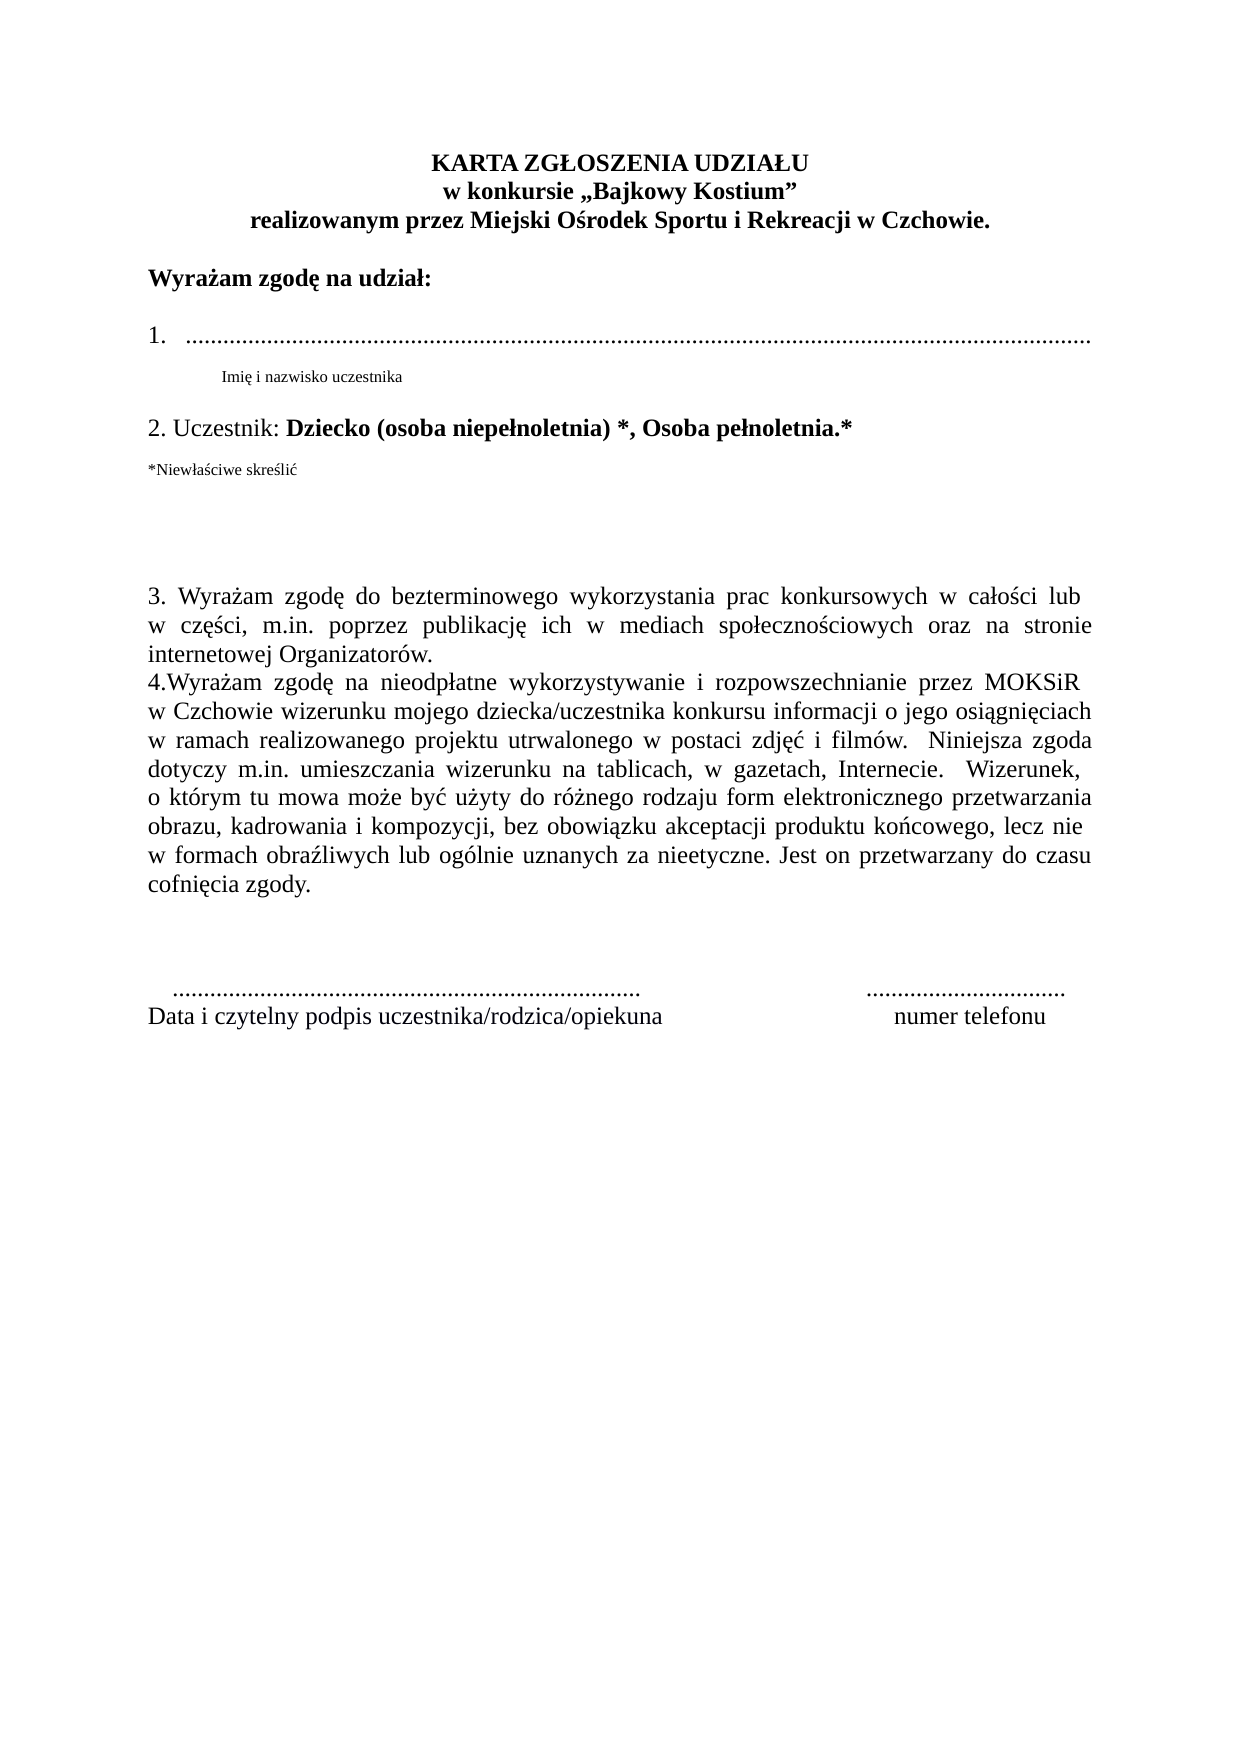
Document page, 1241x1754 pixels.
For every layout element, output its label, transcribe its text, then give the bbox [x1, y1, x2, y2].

text Imię i nazwisko uczestnika [148, 367, 1093, 395]
text *Niewłaściwe skreślić [148, 459, 1093, 488]
list ................................................................................................................................................. [148, 320, 1093, 349]
text realizowanym przez Miejski Ośrodek Sportu i Rekreacji w Czchowie. [148, 205, 1093, 234]
text 2. Uczestnik: Dziecko (osoba niepełnoletnia) *, Osoba pełnoletnia.* [148, 413, 1093, 442]
text 4.Wyrażam zgodę na nieodpłatne wykorzystywanie i rozpowszechnianie przez MOKSiR w Czchowie wizerunku mojego dziecka/uczestnika konkursu informacji o jego osiągnięciach w ramach realizowanego projektu utrwalonego w postaci zdjęć i filmów. Niniejsza zgoda dotyczy m.in. umieszczania wizerunku na tablicach, w gazetach, Internecie. Wizerunek, o którym tu mowa może być użyty do różnego rodzaju form elektronicznego przetwarzania obrazu, kadrowania i kompozycji, bez obowiązku akceptacji produktu końcowego, lecz nie w formach obraźliwych lub ogólnie uznanych za nieetyczne. Jest on przetwarzany do czasu cofnięcia zgody. [148, 667, 1093, 897]
text w konkursie „Bajkowy Kostium” [148, 176, 1093, 205]
text ........................................................................... ................................ [148, 973, 1093, 1001]
text Data i czytelny podpis uczestnika/rodzica/opiekuna numer telefonu [148, 1001, 1093, 1030]
text Wyrażam zgodę na udział: [148, 263, 1093, 291]
text KARTA ZGŁOSZENIA UDZIAŁU [148, 148, 1093, 176]
text 3. Wyrażam zgodę do bezterminowego wykorzystania prac konkursowych w całości lub w części, m.in. poprzez publikację ich w mediach społecznościowych oraz na stronie internetowej Organizatorów. [148, 581, 1093, 667]
